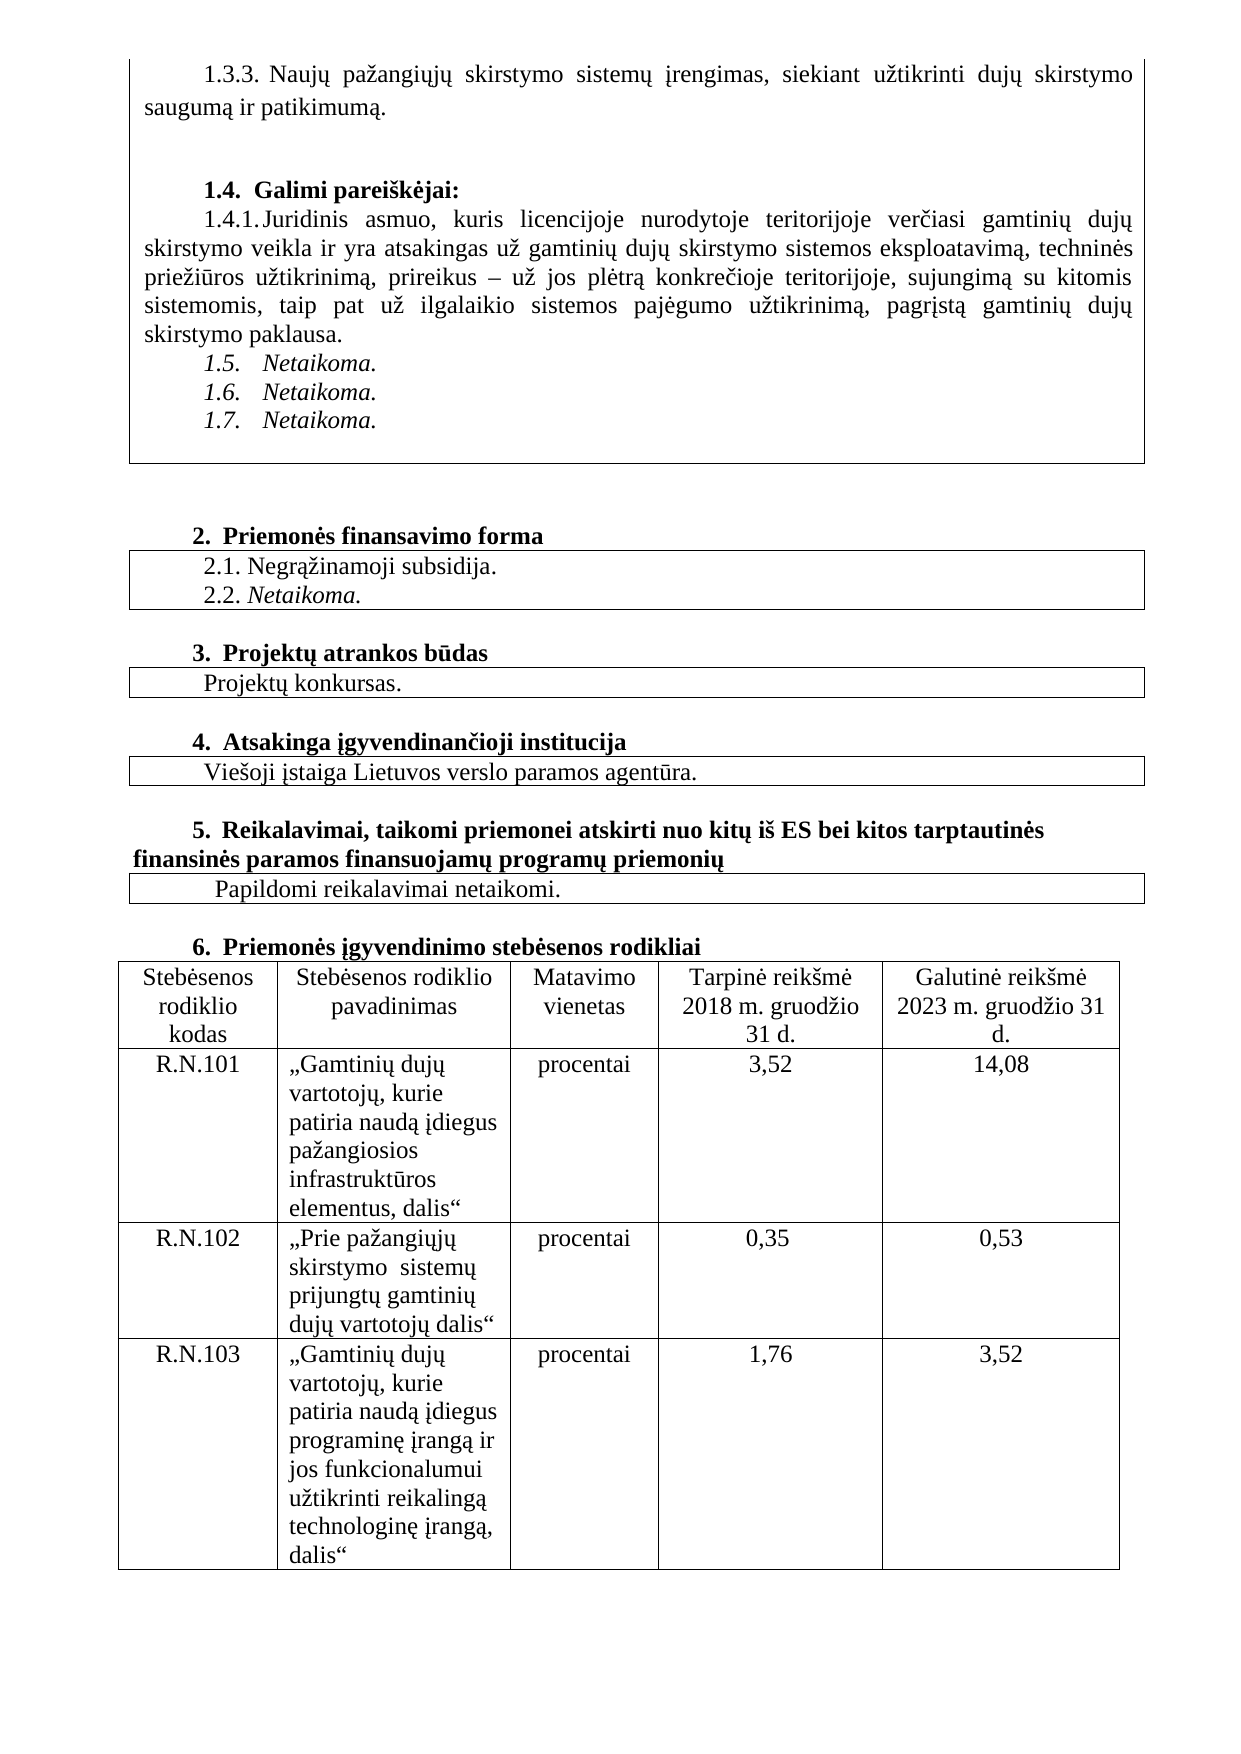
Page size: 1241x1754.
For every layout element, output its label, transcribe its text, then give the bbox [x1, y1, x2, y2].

text 5. Reikalavimai, taikomi priemonei atskirti nuo kitų iš ES bei kitos tarptautinės finansinės paramos finansuojamų programų priemonių [133, 815, 1122, 873]
table_cell 0,35 [659, 1223, 882, 1338]
table_cell procentai [511, 1223, 658, 1338]
table_cell 14,08 [883, 1049, 1119, 1222]
table_header Viešoji įstaiga Lietuvos verslo paramos agentūra. [130, 757, 1144, 785]
table_cell 3,52 [883, 1339, 1119, 1569]
table_cell 1,76 [659, 1339, 882, 1569]
table_cell R.N.101 [119, 1049, 277, 1222]
table_cell 3,52 [659, 1049, 882, 1222]
table_cell R.N.102 [119, 1223, 277, 1338]
table_header Galutinė reikšmė 2023 m. gruodžio 31 d. [883, 962, 1119, 1048]
table_cell procentai [511, 1339, 658, 1569]
table_header Matavimo vienetas [511, 962, 658, 1048]
table_header Stebėsenos rodiklio kodas [119, 962, 277, 1048]
table_cell „Gamtinių dujų vartotojų, kurie patiria naudą įdiegus pažangiosios infrastruktūros elementus, dalis“ [278, 1049, 510, 1222]
table_header Tarpinė reikšmė 2018 m. gruodžio 31 d. [659, 962, 882, 1048]
table_cell procentai [511, 1049, 658, 1222]
table_cell „Prie pažangiųjų skirstymo sistemų prijungtų gamtinių dujų vartotojų dalis“ [278, 1223, 510, 1338]
table_header Stebėsenos rodiklio pavadinimas [278, 962, 510, 1048]
table_cell „Gamtinių dujų vartotojų, kurie patiria naudą įdiegus programinę įrangą ir jos funkcionalumui užtikrinti reikalingą technologinę įrangą, dalis“ [278, 1339, 510, 1569]
table_header 2.1. Negrąžinamoji subsidija. 2.2. Netaikoma. [130, 551, 1144, 609]
table_cell R.N.103 [119, 1339, 277, 1569]
table_cell 1.3.3. Naujų pažangiųjų skirstymo sistemų įrengimas, siekiant užtikrinti dujų skirstymo saugumą ir patikimumą. [130, 59, 1144, 175]
table_cell 0,53 [883, 1223, 1119, 1338]
text 2. Priemonės finansavimo forma [192, 521, 1122, 550]
table_cell 1.4. Galimi pareiškėjai: 1.4.1. Juridinis asmuo, kuris licencijoje nurodytoje teritorijoje verčiasi gamtinių dujų skirstymo veikla ir yra atsakingas už gamtinių dujų skirstymo sistemos eksploatavimą, techninės priežiūros užtikrinimą, prireikus – už jos plėtrą konkrečioje teritorijoje, sujungimą su kitomis sistemomis, taip pat už ilgalaikio sistemos pajėgumo užtikrinimą, pagrįstą gamtinių dujų skirstymo paklausa. 1.5. Netaikoma. 1.6. Netaikoma. 1.7. Netaikoma. [130, 175, 1144, 434]
table_header Papildomi reikalavimai netaikomi. [130, 874, 1144, 902]
table_header Projektų konkursas. [130, 668, 1144, 697]
text 6. Priemonės įgyvendinimo stebėsenos rodikliai [192, 932, 1122, 961]
text 3. Projektų atrankos būdas [192, 638, 1122, 667]
table_cell [130, 434, 1144, 463]
text 4. Atsakinga įgyvendinančioji institucija [192, 727, 1122, 756]
